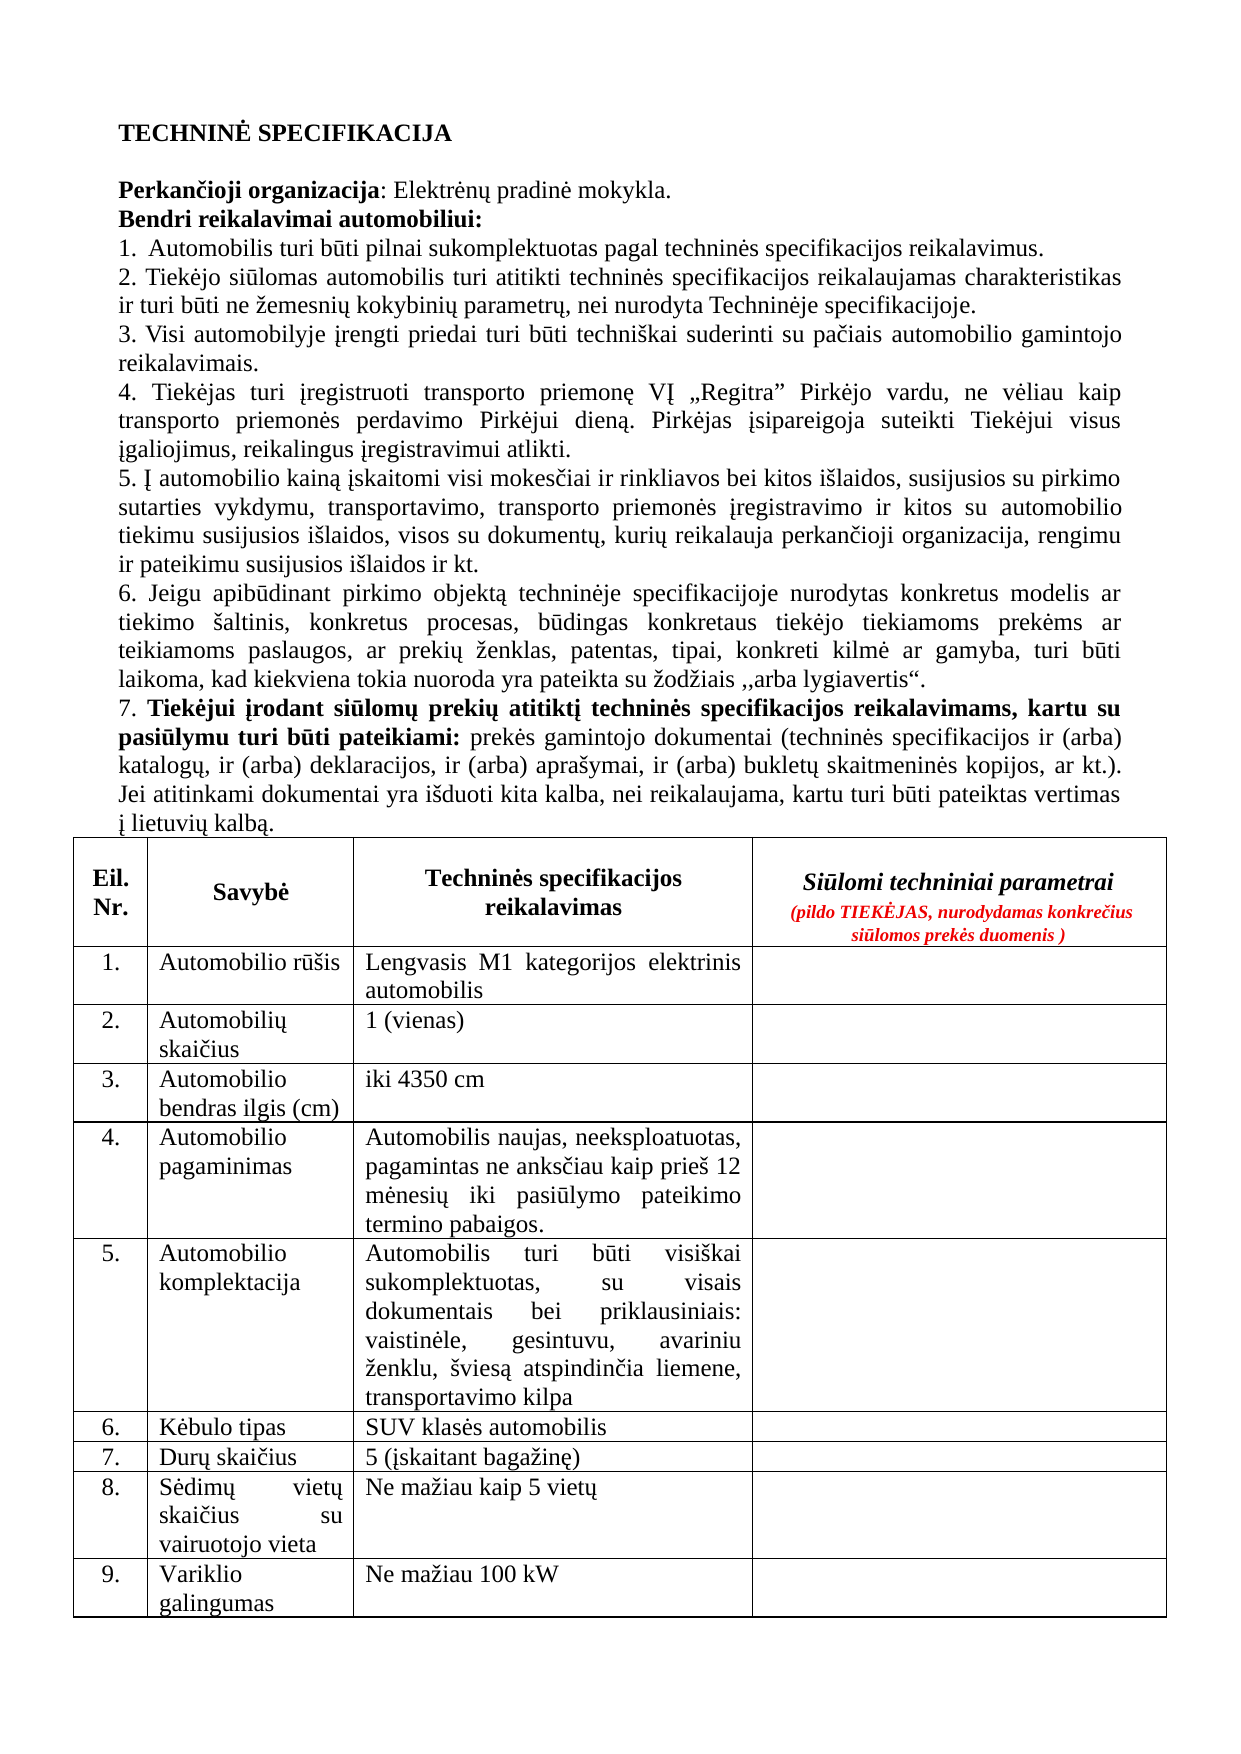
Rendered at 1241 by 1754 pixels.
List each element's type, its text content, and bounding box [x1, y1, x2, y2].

text Bendri reikalavimai automobiliui: [118, 204, 1122, 233]
text 2. Tiekėjo siūlomas automobilis turi atitikti techninės specifikacijos reikalaujamas charakteristikas ir turi būti ne žemesnių kokybinių parametrų, nei nurodyta Techninėje specifikacijoje. [118, 262, 1122, 319]
table_cell [753, 1123, 1166, 1237]
text 3. Visi automobilyje įrengti priedai turi būti techniškai suderinti su pačiais automobilio gamintojo reikalavimais. [118, 319, 1122, 377]
table_cell Ne mažiau kaip 5 vietų [354, 1472, 752, 1558]
table_header Techninės specifikacijos reikalavimas [354, 838, 752, 946]
table_cell Ne mažiau 100 kW [354, 1559, 752, 1616]
text 5. Į automobilio kainą įskaitomi visi mokesčiai ir rinkliavos bei kitos išlaidos, susijusios su pirkimo sutarties vykdymu, transportavimo, transporto priemonės įregistravimo ir kitos su automobilio tiekimu susijusios išlaidos, visos su dokumentų, kurių reikalauja perkančioji organizacija, rengimu ir pateikimu susijusios išlaidos ir kt. [118, 463, 1122, 578]
table_cell Automobilio komplektacija [148, 1239, 353, 1411]
text 6. Jeigu apibūdinant pirkimo objektą techninėje specifikacijoje nurodytas konkretus modelis ar tiekimo šaltinis, konkretus procesas, būdingas konkretaus tiekėjo tiekiamoms prekėms ar teikiamoms paslaugos, ar prekių ženklas, patentas, tipai, konkreti kilmė ar gamyba, turi būti laikoma, kad kiekviena tokia nuoroda yra pateikta su žodžiais ,,arba lygiavertis“. [118, 578, 1122, 693]
table_cell 7. [74, 1442, 85, 1471]
table_cell [753, 1005, 1166, 1063]
text 1. Automobilis turi būti pilnai sukomplektuotas pagal techninės specifikacijos reikalavimus. [118, 233, 1122, 262]
table_cell 5. [74, 1239, 147, 1411]
text 4. Tiekėjas turi įregistruoti transporto priemonę VĮ „Regitra” Pirkėjo vardu, ne vėliau kaip transporto priemonės perdavimo Pirkėjui dieną. Pirkėjas įsipareigoja suteikti Tiekėjui visus įgaliojimus, reikalingus įregistravimui atlikti. [118, 377, 1122, 463]
table_cell Variklio galingumas [343, 1559, 353, 1616]
table_header Eil. Nr. [74, 838, 147, 946]
table_cell [753, 1064, 1166, 1121]
table_cell Sėdimų vietų skaičius su vairuotojo vieta [148, 1472, 159, 1558]
table_cell 7. [136, 1442, 147, 1471]
text 7. Tiekėjui įrodant siūlomų prekių atitiktį techninės specifikacijos reikalavimams, kartu su pasiūlymu turi būti pateikiami: prekės gamintojo dokumentai (techninės specifikacijos ir (arba) katalogų, ir (arba) deklaracijos, ir (arba) aprašymai, ir (arba) bukletų skaitmeninės kopijos, ar kt.). Jei atitinkami dokumentai yra išduoti kita kalba, nei reikalaujama, kartu turi būti pateiktas vertimas į lietuvių kalbą. [118, 693, 1122, 837]
table_cell [753, 1239, 1166, 1411]
table_cell 4. [74, 1123, 147, 1237]
table_cell [753, 1472, 1166, 1558]
table_cell 6. [136, 1412, 147, 1441]
table_cell Automobilių skaičius [343, 1005, 353, 1063]
table_cell Sėdimų vietų skaičius su vairuotojo vieta [343, 1472, 353, 1558]
table_header Savybė [148, 838, 353, 946]
table_cell 1 (vienas) [354, 1005, 752, 1063]
table_cell Kėbulo tipas [148, 1412, 159, 1441]
table_cell Automobilių skaičius [148, 1005, 159, 1063]
table_cell 9. [74, 1559, 147, 1616]
table_cell Durų skaičius [148, 1442, 159, 1471]
text Perkančioji organizacija: Elektrėnų pradinė mokykla. [118, 176, 1122, 204]
text TECHNINĖ SPECIFIKACIJA [118, 118, 1122, 147]
table_cell Variklio galingumas [148, 1559, 159, 1616]
table_cell Automobilio bendras ilgis (cm) [148, 1064, 159, 1121]
table_cell 3. [74, 1064, 147, 1121]
table_cell Kėbulo tipas [343, 1412, 353, 1441]
table_cell 8. [74, 1472, 147, 1558]
table_cell iki 4350 cm [354, 1064, 752, 1121]
table_cell Automobilio rūšis [148, 947, 353, 1004]
table_cell 2. [74, 1005, 147, 1063]
table_cell [753, 947, 1166, 1004]
table_cell [753, 1559, 1166, 1616]
table_cell Durų skaičius [343, 1442, 353, 1471]
table_cell Automobilio pagaminimas [148, 1123, 353, 1237]
table_cell 1. [74, 947, 147, 1004]
table_cell 6. [74, 1412, 85, 1441]
